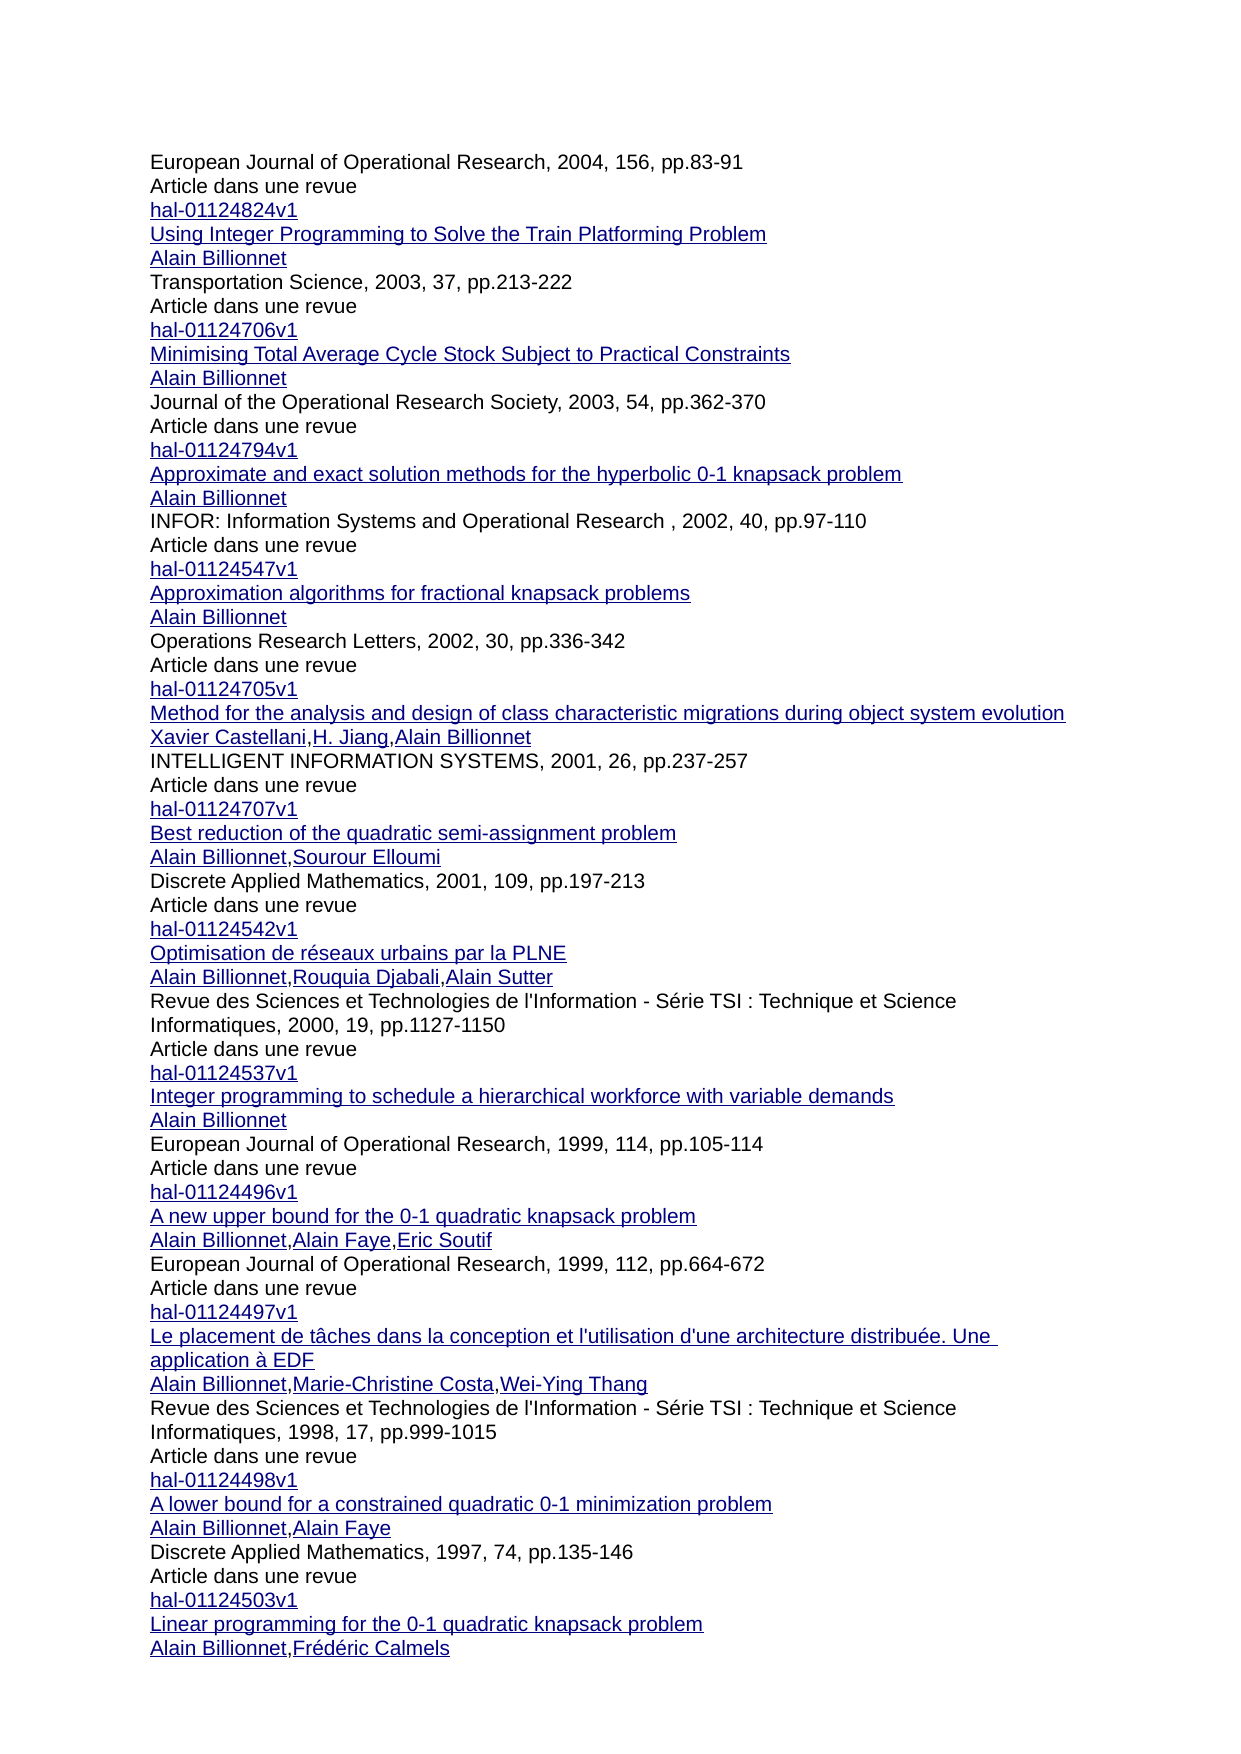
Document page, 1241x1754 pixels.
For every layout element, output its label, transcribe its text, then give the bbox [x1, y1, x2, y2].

table_cell Integer programming to schedule a hierarchical workforce with variable demands Alain Billionnet European Journal of Operational Research, 1999, 114, pp.105-114 Article dans une revue hal-01124496v1 [150, 1084, 1090, 1204]
table_cell Linear programming for the 0-1 quadratic knapsack problem Alain Billionnet,Frédéric Calmels [150, 1611, 1090, 1659]
table_cell European Journal of Operational Research, 2004, 156, pp.83-91 Article dans une revue hal-01124824v1 [150, 150, 1090, 222]
table_cell Method for the analysis and design of class characteristic migrations during object system evolution Xavier Castellani,H. Jiang,Alain Billionnet INTELLIGENT INFORMATION SYSTEMS, 2001, 26, pp.237-257 Article dans une revue hal-01124707v1 [150, 701, 1090, 821]
table_cell A lower bound for a constrained quadratic 0-1 minimization problem Alain Billionnet,Alain Faye Discrete Applied Mathematics, 1997, 74, pp.135-146 Article dans une revue hal-01124503v1 [150, 1492, 1090, 1611]
table_cell Best reduction of the quadratic semi-assignment problem Alain Billionnet,Sourour Elloumi Discrete Applied Mathematics, 2001, 109, pp.197-213 Article dans une revue hal-01124542v1 [150, 821, 1090, 941]
table_cell Approximate and exact solution methods for the hyperbolic 0-1 knapsack problem Alain Billionnet INFOR: Information Systems and Operational Research , 2002, 40, pp.97-110 Article dans une revue hal-01124547v1 [150, 461, 1090, 581]
table_cell Optimisation de réseaux urbains par la PLNE Alain Billionnet,Rouquia Djabali,Alain Sutter Revue des Sciences et Technologies de l'Information - Série TSI : Technique et Science Informatiques, 2000, 19, pp.1127-1150 Article dans une revue hal-01124537v1 [150, 941, 1090, 1084]
table_cell Using Integer Programming to Solve the Train Platforming Problem Alain Billionnet Transportation Science, 2003, 37, pp.213-222 Article dans une revue hal-01124706v1 [150, 222, 1090, 342]
table_cell Approximation algorithms for fractional knapsack problems Alain Billionnet Operations Research Letters, 2002, 30, pp.336-342 Article dans une revue hal-01124705v1 [150, 581, 1090, 701]
table_cell Le placement de tâches dans la conception et l'utilisation d'une architecture distribuée. Une application à EDF Alain Billionnet,Marie-Christine Costa,Wei-Ying Thang Revue des Sciences et Technologies de l'Information - Série TSI : Technique et Science Informatiques, 1998, 17, pp.999-1015 Article dans une revue hal-01124498v1 [150, 1324, 1090, 1492]
table_cell A new upper bound for the 0-1 quadratic knapsack problem Alain Billionnet,Alain Faye,Eric Soutif European Journal of Operational Research, 1999, 112, pp.664-672 Article dans une revue hal-01124497v1 [150, 1204, 1090, 1324]
table_cell Minimising Total Average Cycle Stock Subject to Practical Constraints Alain Billionnet Journal of the Operational Research Society, 2003, 54, pp.362-370 Article dans une revue hal-01124794v1 [150, 342, 1090, 461]
